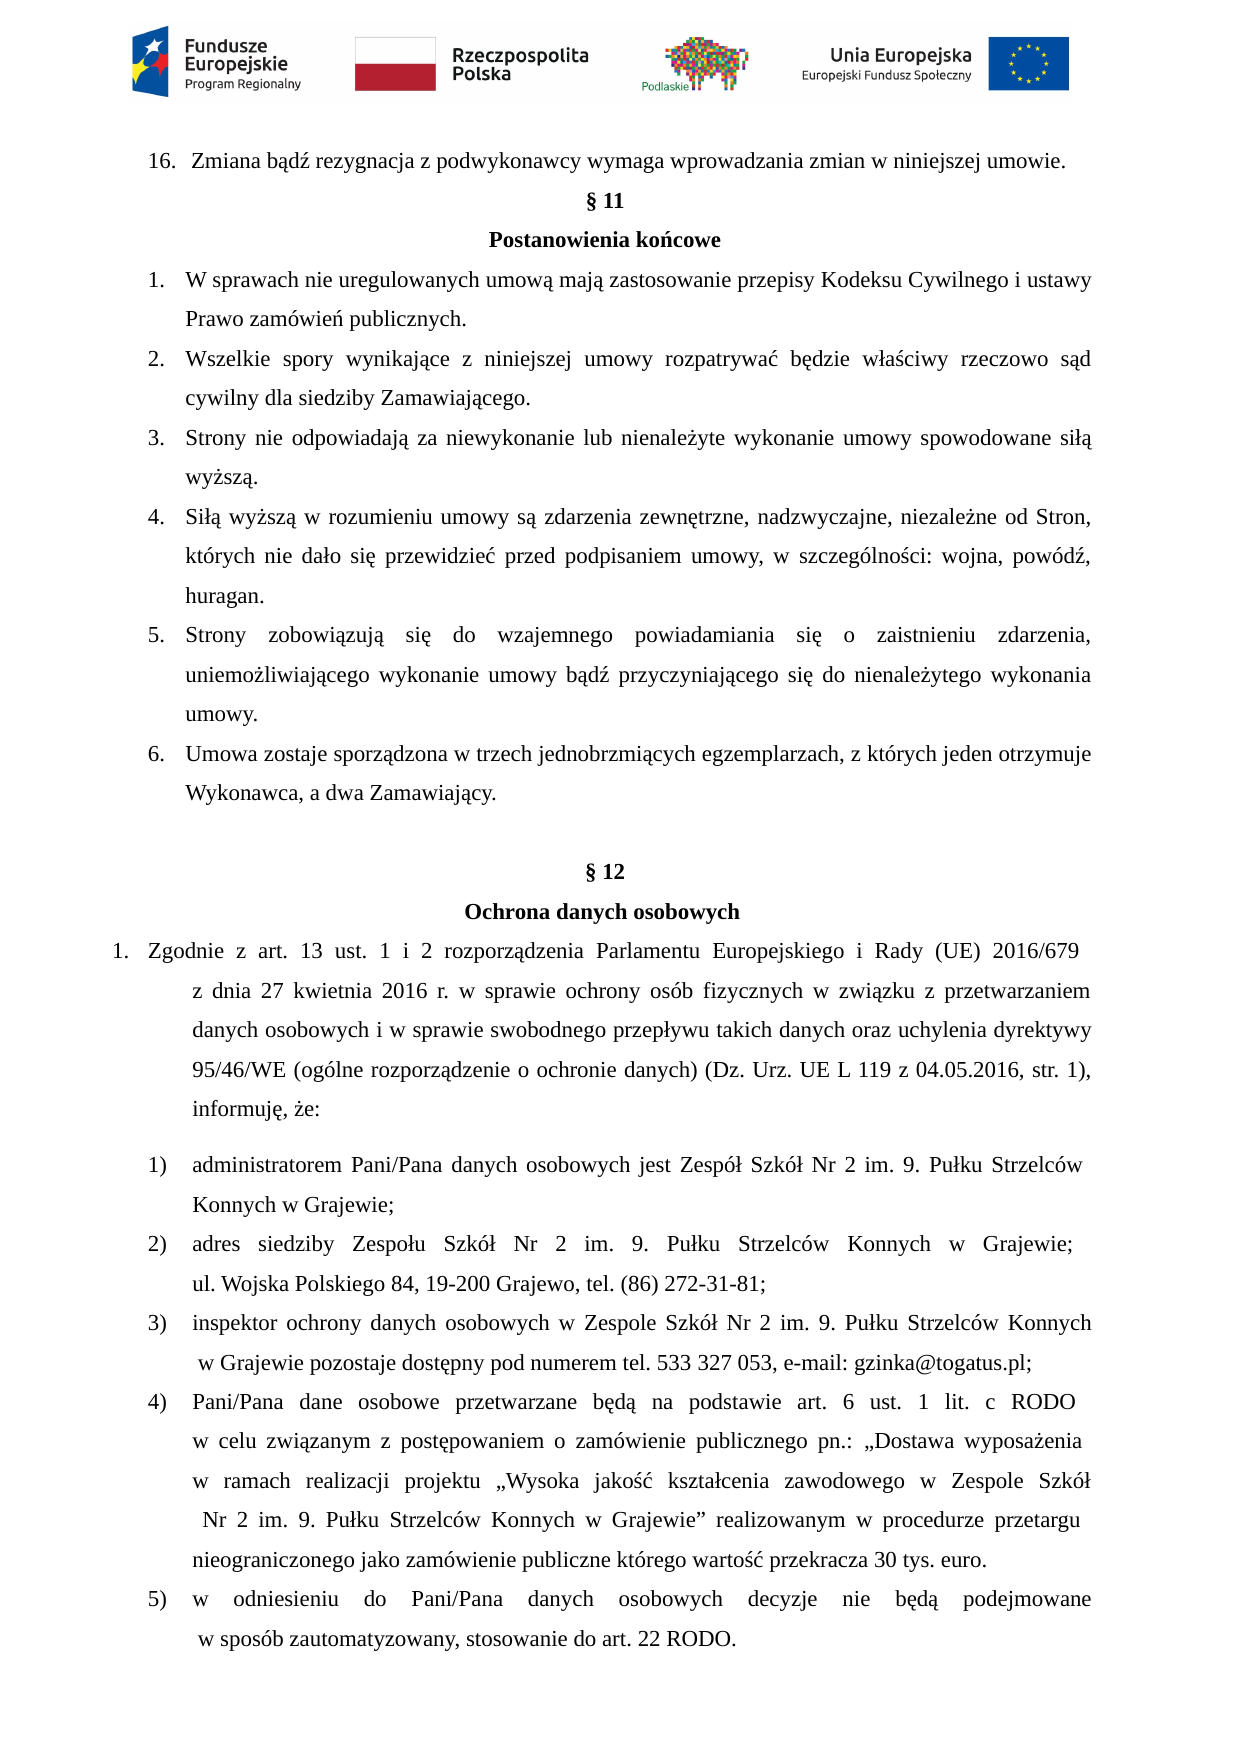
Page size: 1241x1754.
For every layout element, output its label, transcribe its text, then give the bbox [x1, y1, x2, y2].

list adres siedziby Zespołu Szkół Nr 2 im. 9. Pułku Strzelców Konnych w Grajewie; ul. Wojska Polskiego 84, 19-200 Grajewo, tel. (86) 272-31-81; [148, 1230, 1093, 1296]
list Strony zobowiązują się do wzajemnego powiadamiania się o zaistnieniu zdarzenia, uniemożliwiającego wykonanie umowy bądź przyczyniającego się do nienależytego wykonania umowy. [148, 621, 1093, 727]
list W sprawach nie uregulowanych umową mają zastosowanie przepisy Kodeksu Cywilnego i ustawy Prawo zamówień publicznych. [148, 266, 1093, 332]
text Ochrona danych osobowych [148, 898, 1062, 924]
list Wszelkie spory wynikające z niniejszej umowy rozpatrywać będzie właściwy rzeczowo sąd cywilny dla siedziby Zamawiającego. [148, 345, 1093, 411]
text Postanowienia końcowe [148, 227, 1062, 253]
text § 11 [148, 187, 1062, 213]
list Zmiana bądź rezygnacja z podwykonawcy wymaga wprowadzania zmian w niniejszej umowie. [148, 148, 1093, 174]
list inspektor ochrony danych osobowych w Zespole Szkół Nr 2 im. 9. Pułku Strzelców Konnych w Grajewie pozostaje dostępny pod numerem tel. 533 327 053, e-mail: gzinka@togatus.pl; [148, 1309, 1093, 1375]
list administratorem Pani/Pana danych osobowych jest Zespół Szkół Nr 2 im. 9. Pułku Strzelców Konnych w Grajewie; [148, 1151, 1093, 1217]
text § 12 [148, 858, 1062, 884]
list w odniesieniu do Pani/Pana danych osobowych decyzje nie będą podejmowane w sposób zautomatyzowany, stosowanie do art. 22 RODO. [148, 1586, 1093, 1651]
list Pani/Pana dane osobowe przetwarzane będą na podstawie art. 6 ust. 1 lit. c RODO w celu związanym z postępowaniem o zamówienie publicznego pn.: „Dostawa wyposażenia w ramach realizacji projektu „Wysoka jakość kształcenia zawodowego w Zespole Szkół Nr 2 im. 9. Pułku Strzelców Konnych w Grajewie” realizowanym w procedurze przetargu nieograniczonego jako zamówienie publiczne którego wartość przekracza 30 tys. euro. [148, 1388, 1093, 1572]
list Strony nie odpowiadają za niewykonanie lub nienależyte wykonanie umowy spowodowane siłą wyższą. [148, 424, 1093, 490]
list Zgodnie z art. 13 ust. 1 i 2 rozporządzenia Parlamentu Europejskiego i Rady (UE) 2016/679 z dnia 27 kwietnia 2016 r. w sprawie ochrony osób fizycznych w związku z przetwarzaniem danych osobowych i w sprawie swobodnego przepływu takich danych oraz uchylenia dyrektywy 95/46/WE (ogólne rozporządzenie o ochronie danych) (Dz. Urz. UE L 119 z 04.05.2016, str. 1), informuję, że: [112, 937, 1093, 1121]
list Umowa zostaje sporządzona w trzech jednobrzmiących egzemplarzach, z których jeden otrzymuje Wykonawca, a dwa Zamawiający. [148, 740, 1093, 806]
list Siłą wyższą w rozumieniu umowy są zdarzenia zewnętrzne, nadzwyczajne, niezależne od Stron, których nie dało się przewidzieć przed podpisaniem umowy, w szczególności: wojna, powódź, huragan. [148, 503, 1093, 608]
